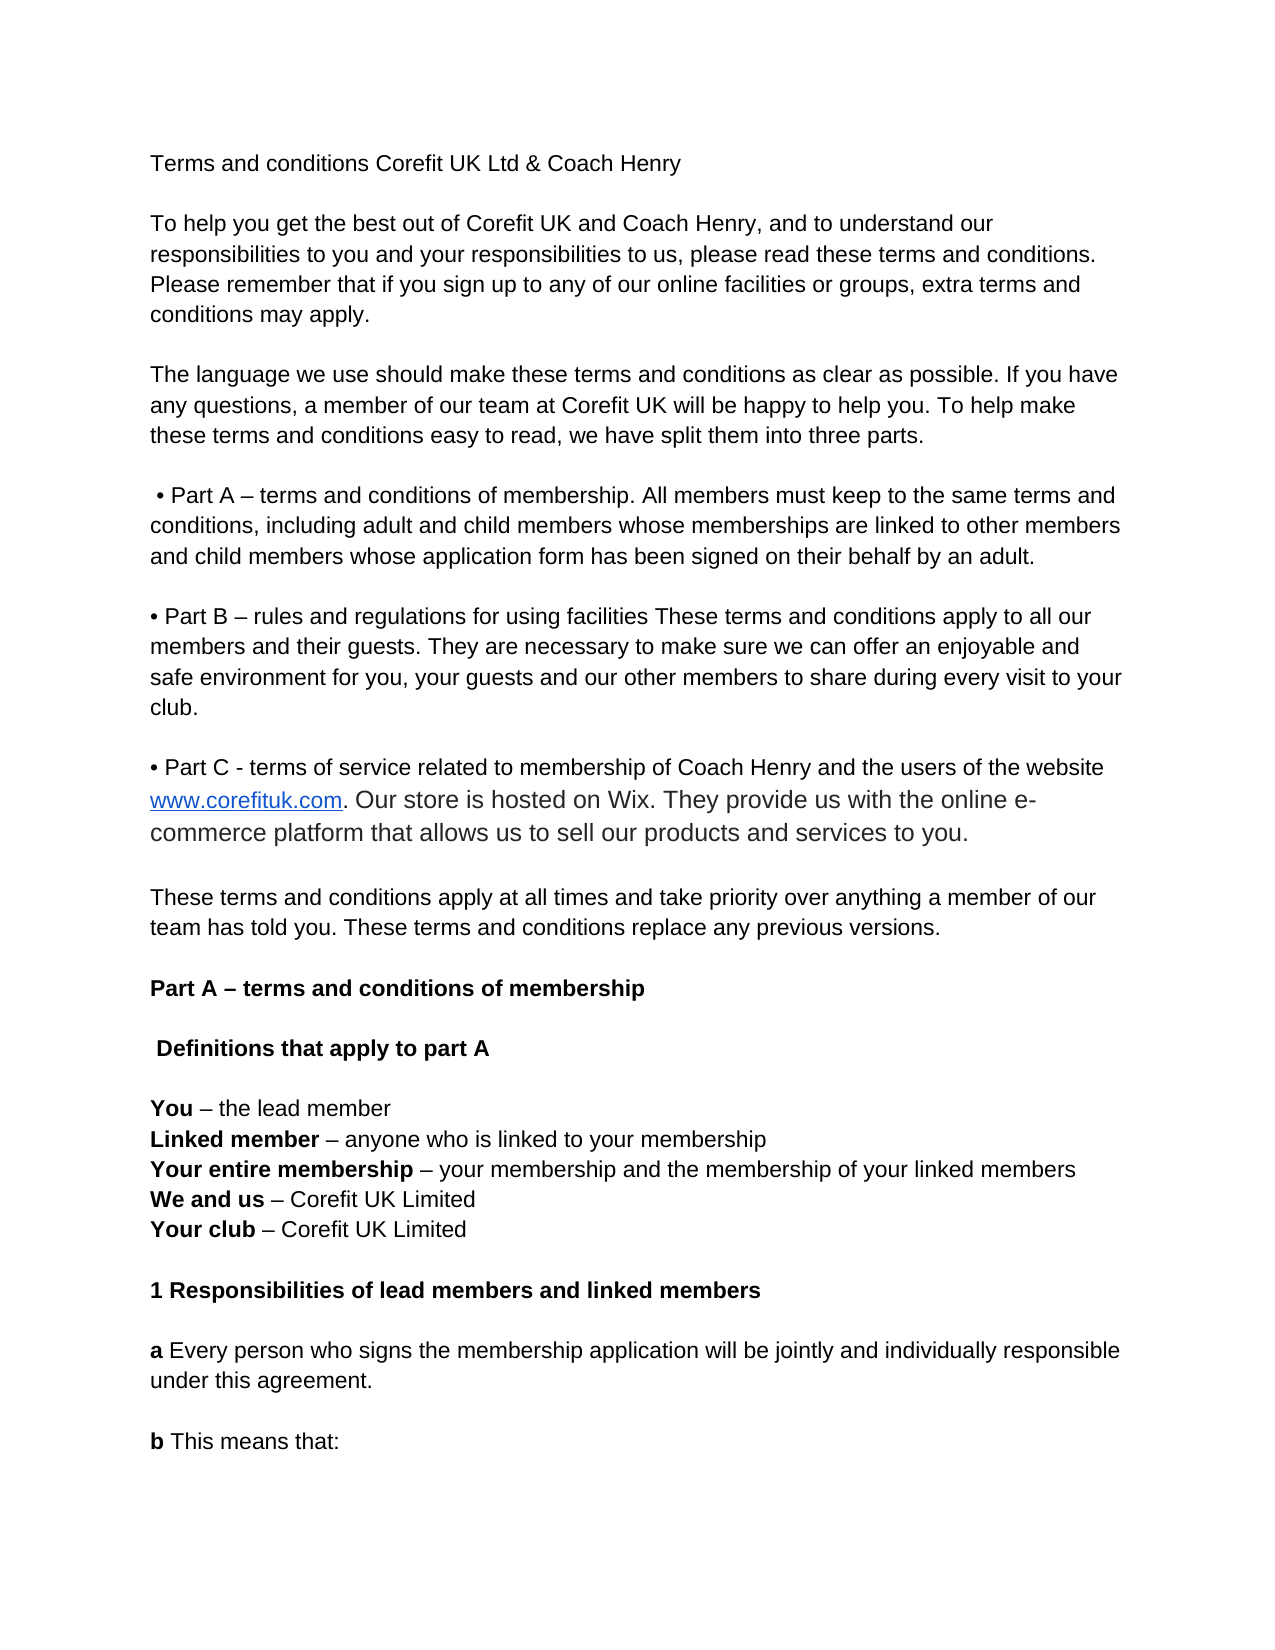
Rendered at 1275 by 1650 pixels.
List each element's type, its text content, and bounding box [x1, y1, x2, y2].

text • Part B – rules and regulations for using facilities These terms and conditions apply to all our members and their guests. They are necessary to make sure we can offer an enjoyable and safe environment for you, your guests and our other members to share during every visit to your club. [150, 603, 1125, 720]
text Part A – terms and conditions of membership [150, 974, 1125, 1001]
text a Every person who signs the membership application will be jointly and individually responsible under this agreement. [150, 1337, 1125, 1393]
text Your club – Corefit UK Limited [150, 1216, 1125, 1242]
text Your entire membership – your membership and the membership of your linked members [150, 1156, 1125, 1182]
text Terms and conditions Corefit UK Ltd & Coach Henry [150, 150, 1125, 176]
text We and us – Corefit UK Limited [150, 1186, 1125, 1212]
text To help you get the best out of Corefit UK and Coach Henry, and to understand our responsibilities to you and your responsibilities to us, please read these terms and conditions. Please remember that if you sign up to any of our online facilities or groups, extra terms and conditions may apply. [150, 210, 1125, 327]
text b This means that: [150, 1428, 1125, 1454]
text Linked member – anyone who is linked to your membership [150, 1126, 1125, 1152]
text You – the lead member [150, 1095, 1125, 1122]
text • Part A – terms and conditions of membership. All members must keep to the same terms and conditions, including adult and child members whose memberships are linked to other members and child members whose application form has been signed on their behalf by an adult. [150, 482, 1125, 569]
text • Part C - terms of service related to membership of Coach Henry and the users of the website www.corefituk.com. Our store is hosted on Wix. They provide us with the online e-commerce platform that allows us to sell our products and services to you. [150, 754, 1125, 847]
text The language we use should make these terms and conditions as clear as possible. If you have any questions, a member of our team at Corefit UK will be happy to help you. To help make these terms and conditions easy to read, we have split them into three parts. [150, 361, 1125, 448]
text 1 Responsibilities of lead members and linked members [150, 1277, 1125, 1303]
text Definitions that apply to part A [150, 1035, 1125, 1061]
text These terms and conditions apply at all times and take priority over anything a member of our team has told you. These terms and conditions replace any previous versions. [150, 884, 1125, 940]
